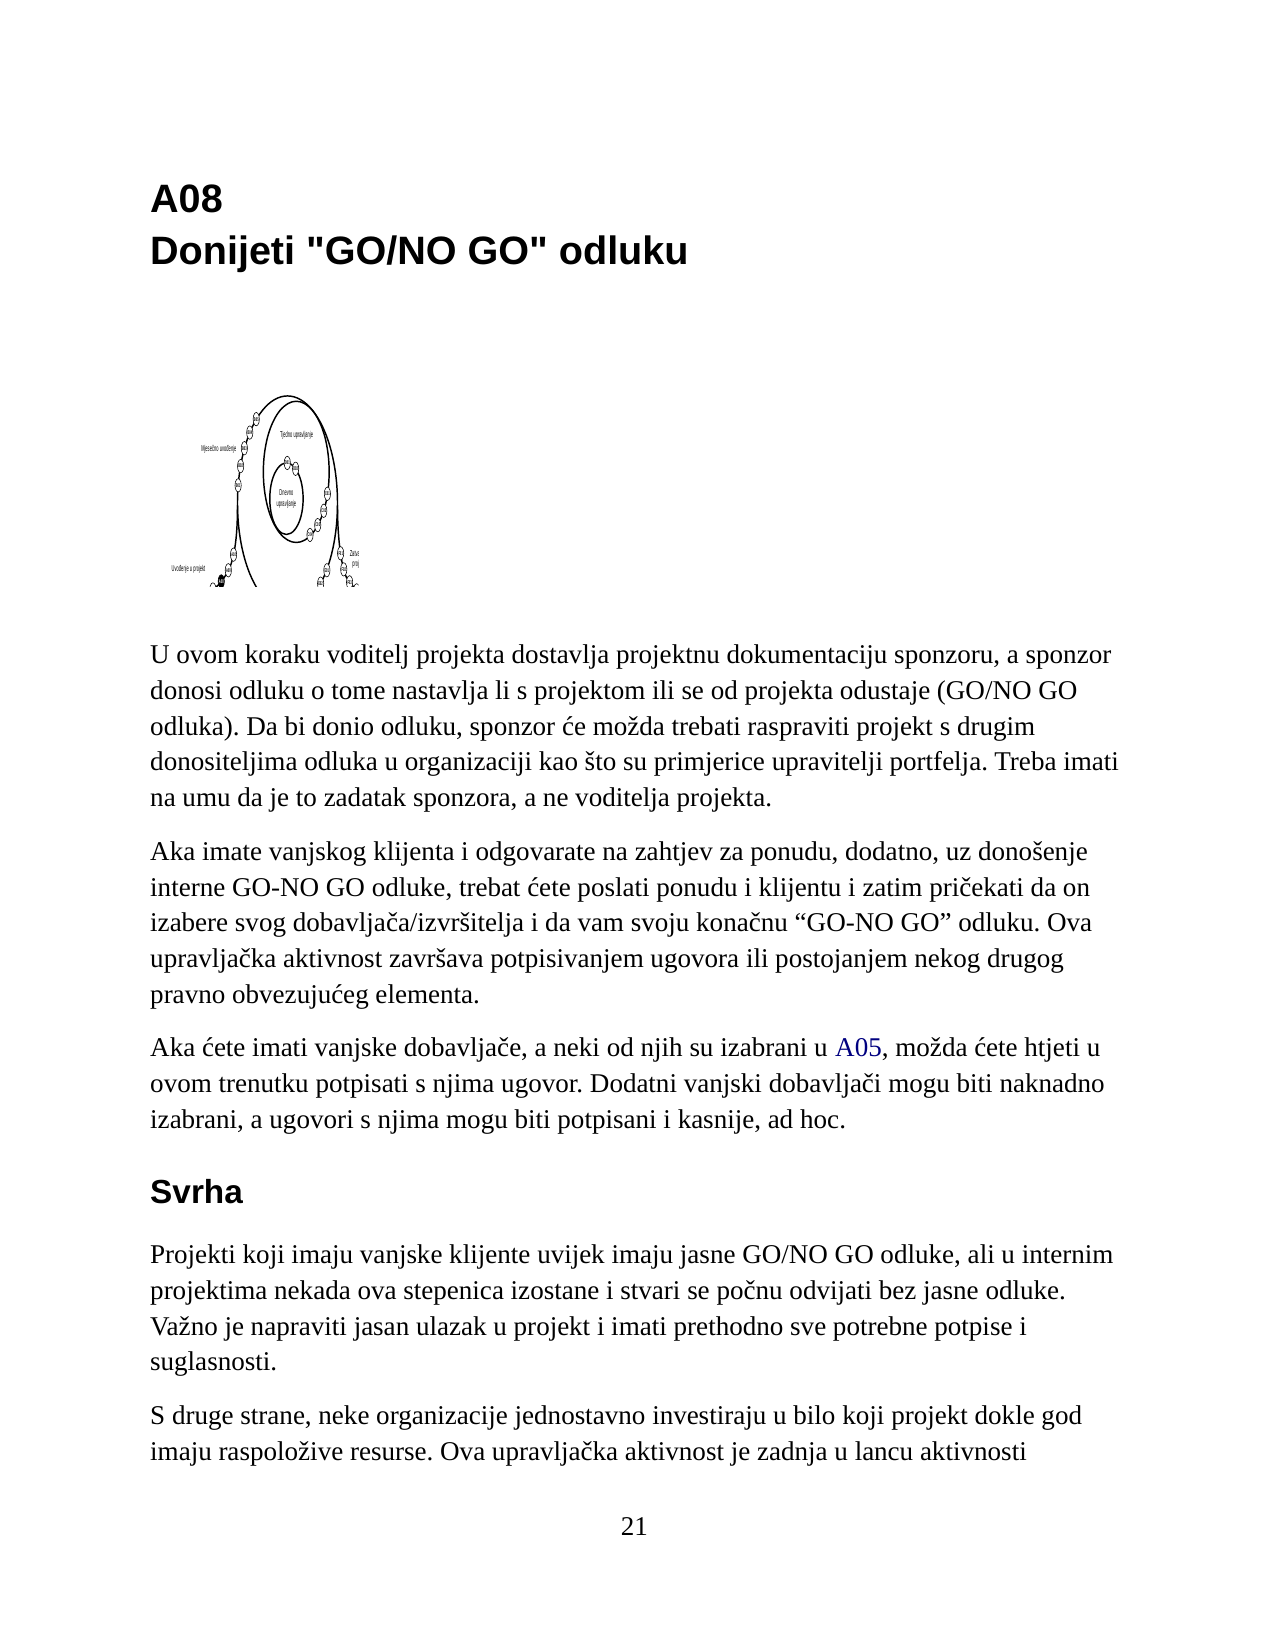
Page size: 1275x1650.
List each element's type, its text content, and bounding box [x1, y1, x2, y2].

text Aka imate vanjskog klijenta i odgovarate na zahtjev za ponudu, dodatno, uz donošenje interne GO-NO GO odluke, trebat ćete poslati ponudu i klijentu i zatim pričekati da on izabere svog dobavljača/izvršitelja i da vam svoju konačnu “GO-NO GO” odluku. Ova upravljačka aktivnost završava potpisivanjem ugovora ili postojanjem nekog drugog pravno obvezujućeg elementa. [150, 835, 1125, 1009]
text Projekti koji imaju vanjske klijente uvijek imaju jasne GO/NO GO odluke, ali u internim projektima nekada ova stepenica izostane i stvari se počnu odvijati bez jasne odluke. Važno je napraviti jasan ulazak u projekt i imati prethodno sve potrebne potpise i suglasnosti. [150, 1238, 1125, 1377]
text Aka ćete imati vanjske dobavljače, a neki od njih su izabrani u A05, možda ćete htjeti u ovom trenutku potpisati s njima ugovor. Dodatni vanjski dobavljači mogu biti naknadno izabrani, a ugovori s njima mogu biti potpisani i kasnije, ad hoc. [150, 1031, 1125, 1134]
text S druge strane, neke organizacije jednostavno investiraju u bilo koji projekt dokle god imaju raspoložive resurse. Ova upravljačka aktivnost je zadnja u lancu aktivnosti [150, 1399, 1125, 1466]
subtitle A08 Donijeti "GO/NO GO" odluku [150, 175, 1125, 273]
text U ovom koraku voditelj projekta dostavlja projektnu dokumentaciju sponzoru, a sponzor donosi odluku o tome nastavlja li s projektom ili se od projekta odustaje (GO/NO GO odluka). Da bi donio odluku, sponzor će možda trebati raspraviti projekt s drugim donositeljima odluka u organizaciji kao što su primjerice upravitelji portfelja. Treba imati na umu da je to zadatak sponzora, a ne voditelja projekta. [150, 638, 1125, 812]
subtitle Svrha [150, 1173, 1125, 1211]
